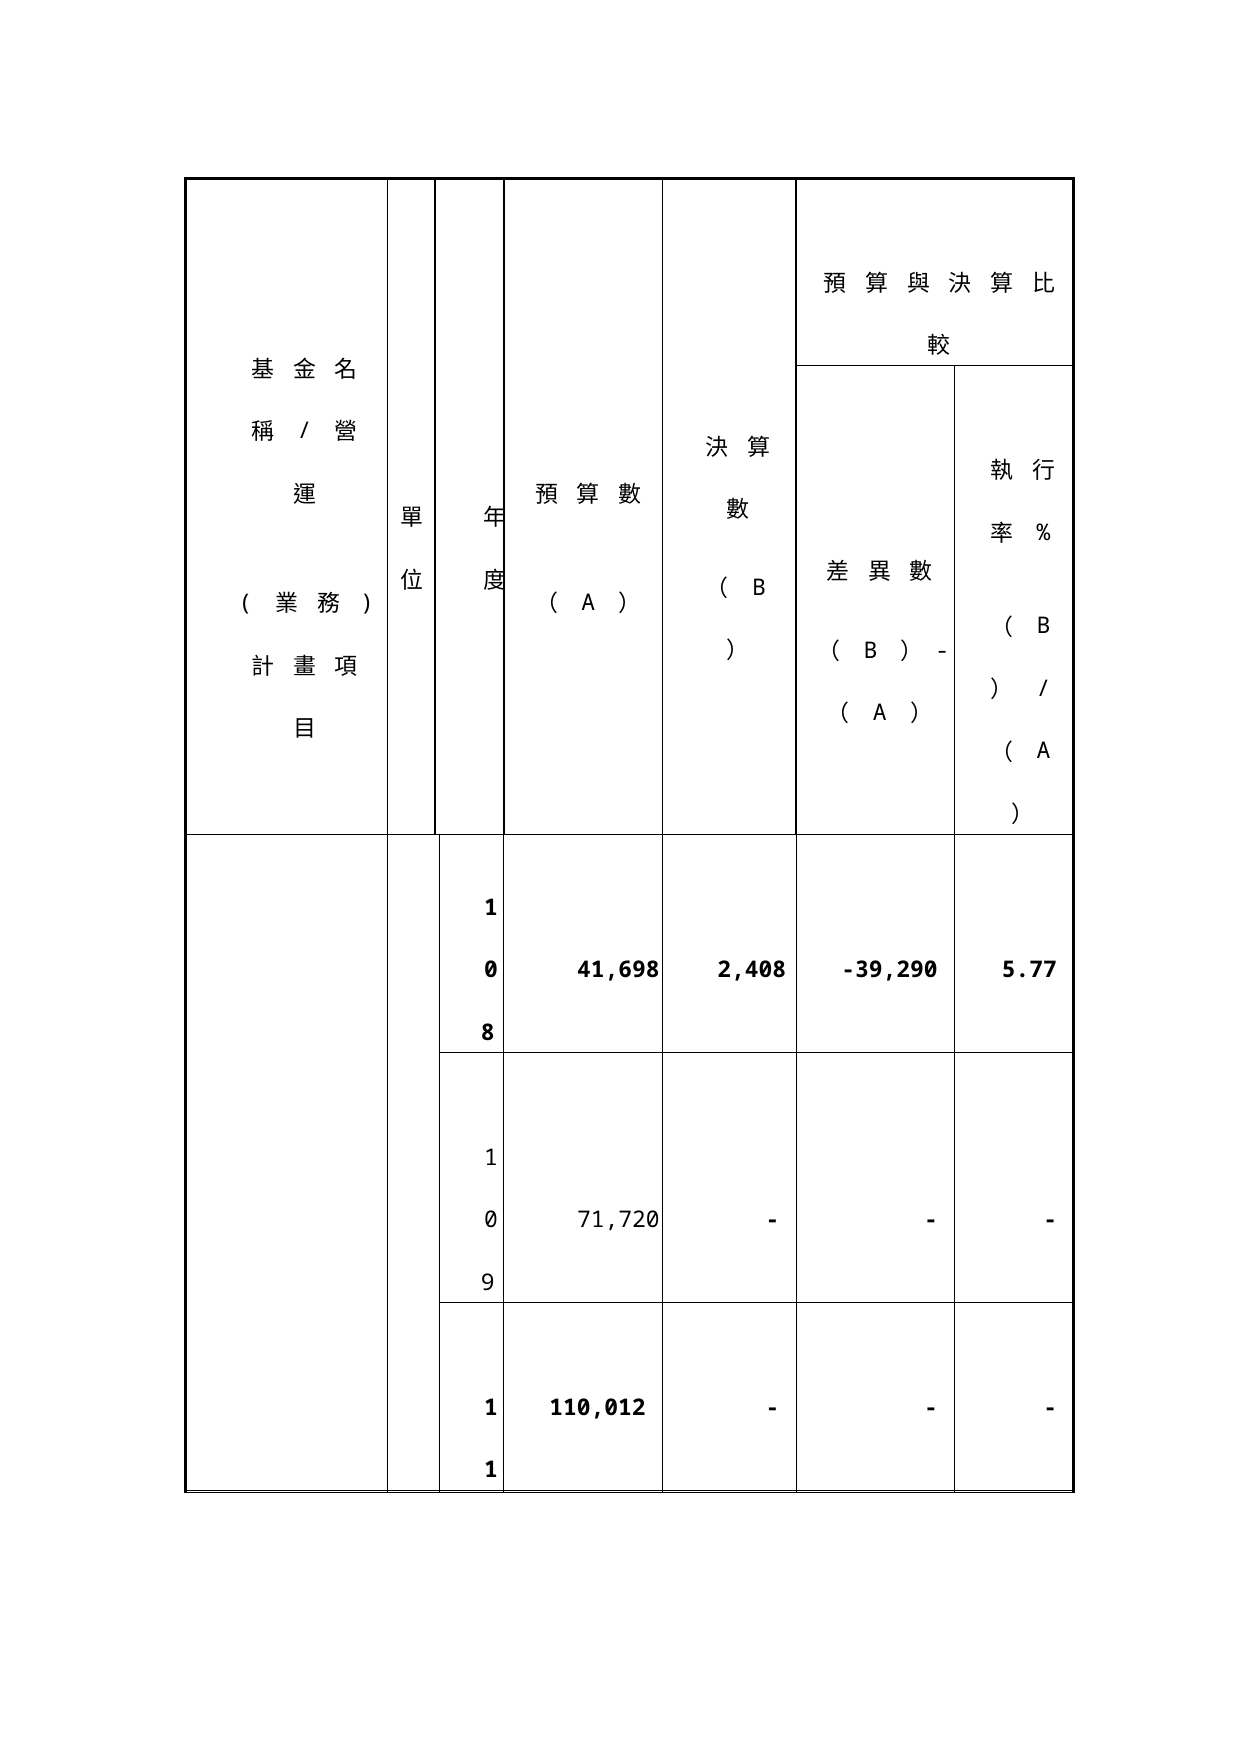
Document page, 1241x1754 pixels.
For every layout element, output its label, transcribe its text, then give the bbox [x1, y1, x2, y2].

table_header 年度 [436, 180, 503, 833]
table_cell -39,290 [797, 835, 954, 1052]
table_cell [388, 835, 439, 1490]
table_cell 11 [440, 1303, 503, 1490]
table_cell - [663, 1053, 796, 1302]
table_cell [187, 835, 387, 1490]
table_cell - [663, 1303, 796, 1490]
table_header 單位 [388, 180, 434, 833]
table_cell 2,408 [663, 835, 796, 1052]
table_cell - [797, 1053, 954, 1302]
table_cell 差異數 （B）-（A） [797, 366, 954, 833]
table_cell - [955, 1303, 1072, 1490]
table_cell 41,698 [504, 835, 662, 1052]
table_cell 執行率% （B）/（A） [955, 366, 1072, 833]
table_cell 108 [440, 835, 503, 1052]
table_header 基金名稱/營運 (業務)計畫項目 [187, 180, 387, 833]
table_cell - [955, 1053, 1072, 1302]
table_header 預算數 （A） [505, 180, 662, 833]
table_cell 5.77 [955, 835, 1072, 1052]
table_header 決算數 （B） [663, 180, 795, 833]
table_cell 71,720 [504, 1053, 662, 1302]
table_cell - [797, 1303, 954, 1490]
table_cell 110,012 [504, 1303, 662, 1490]
table_header 預算與決算比較 [797, 180, 1072, 365]
table_cell 109 [440, 1053, 503, 1302]
